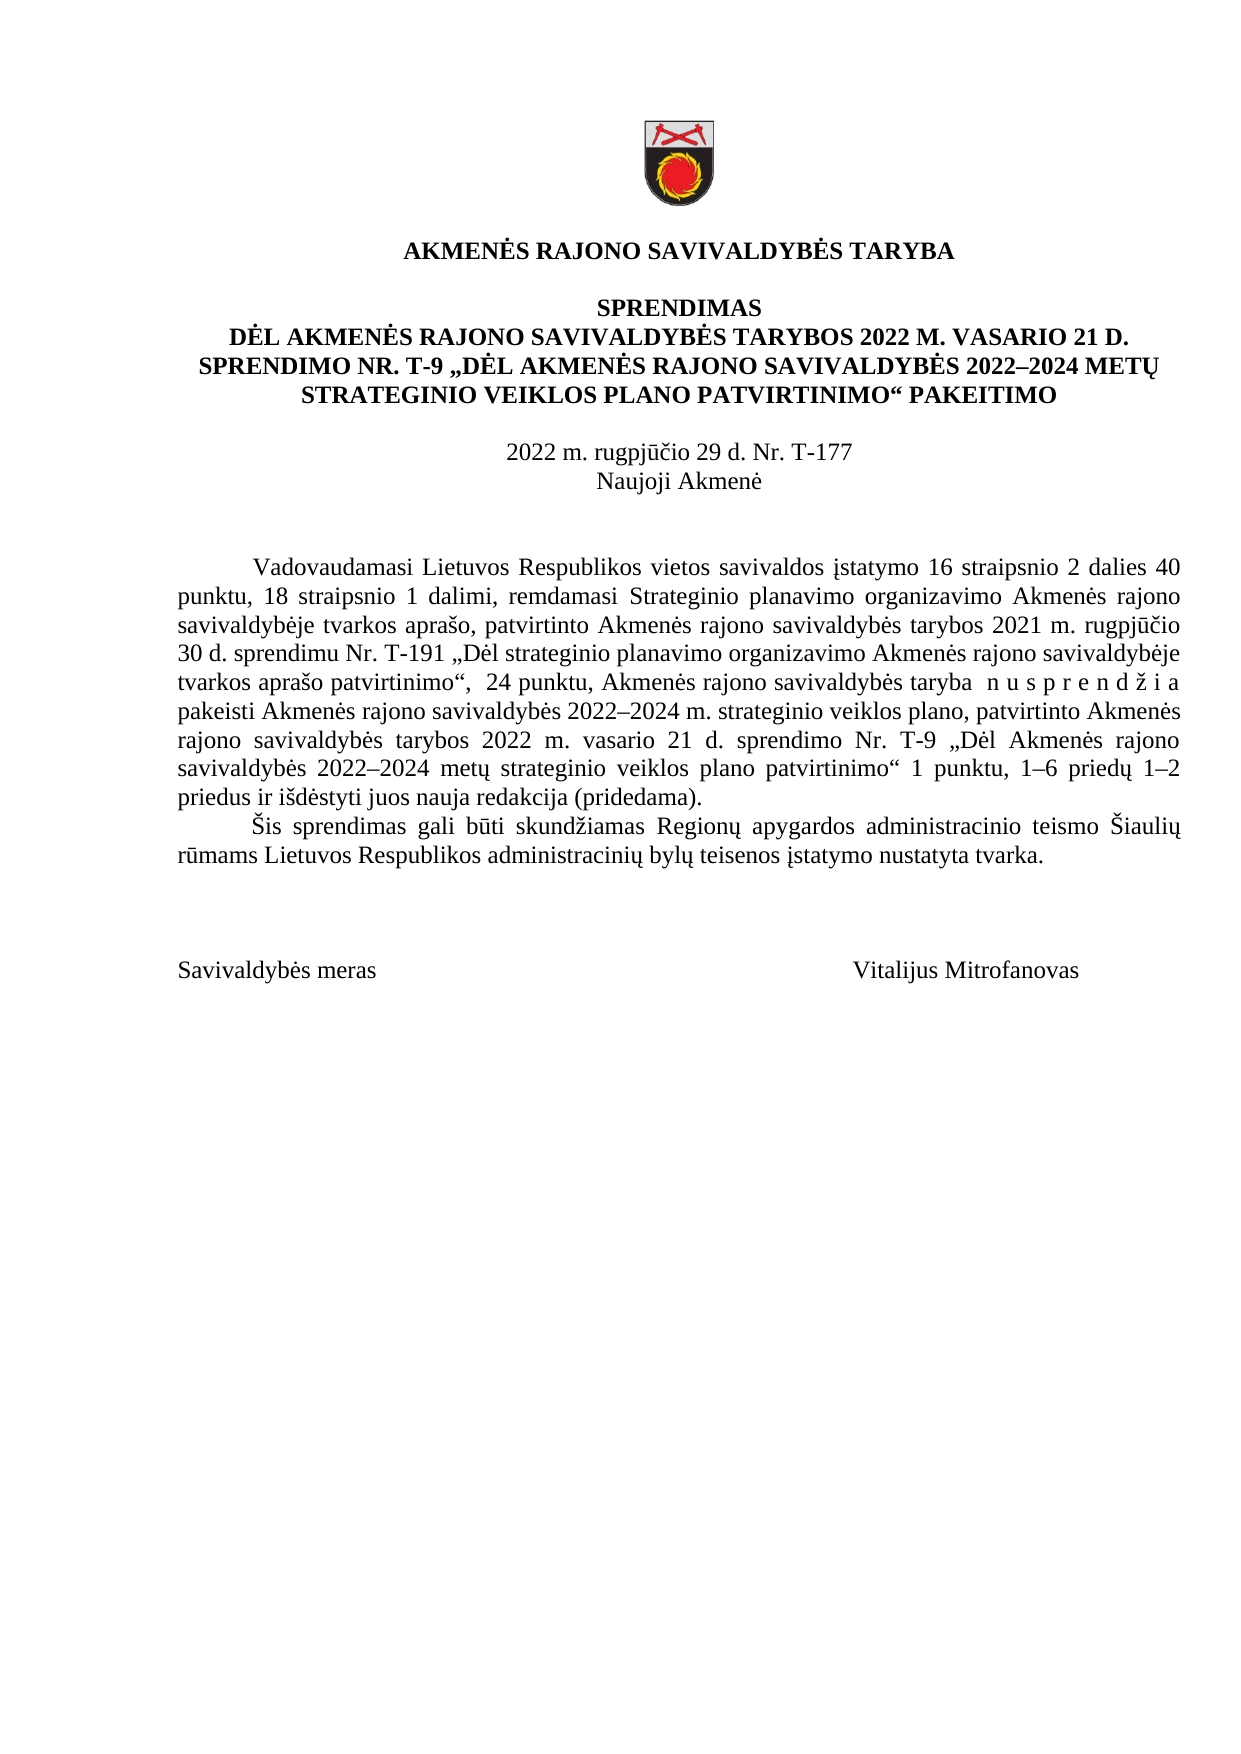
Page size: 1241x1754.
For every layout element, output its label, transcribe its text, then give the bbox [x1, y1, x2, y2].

text SPRENDIMAS [177, 293, 1181, 322]
text Šis sprendimas gali būti skundžiamas Regionų apygardos administracinio teismo Šiaulių rūmams Lietuvos Respublikos administracinių bylų teisenos įstatymo nustatyta tvarka. [177, 811, 1181, 868]
text Vadovaudamasi Lietuvos Respublikos vietos savivaldos įstatymo 16 straipsnio 2 dalies 40 punktu, 18 straipsnio 1 dalimi, remdamasi Strateginio planavimo organizavimo Akmenės rajono savivaldybėje tvarkos aprašo, patvirtinto Akmenės rajono savivaldybės tarybos 2021 m. rugpjūčio 30 d. sprendimu Nr. T-191 „Dėl strateginio planavimo organizavimo Akmenės rajono savivaldybėje tvarkos aprašo patvirtinimo“, 24 punktu, Akmenės rajono savivaldybės taryba n u s p r e n d ž i a pakeisti Akmenės rajono savivaldybės 2022–2024 m. strateginio veiklos plano, patvirtinto Akmenės rajono savivaldybės tarybos 2022 m. vasario 21 d. sprendimo Nr. T-9 „Dėl Akmenės rajono savivaldybės 2022–2024 metų strateginio veiklos plano patvirtinimo“ 1 punktu, 1–6 priedų 1–2 priedus ir išdėstyti juos nauja redakcija (pridedama). [177, 552, 1181, 811]
text DĖL AKMENĖS RAJONO SAVIVALDYBĖS TARYBOS 2022 M. VASARIO 21 D. SPRENDIMO NR. T-9 „DĖL AKMENĖS RAJONO SAVIVALDYBĖS 2022–2024 METŲ STRATEGINIO VEIKLOS PLANO PATVIRTINIMO“ PAKEITIMO [177, 322, 1181, 408]
text Savivaldybės meras Vitalijus Mitrofanovas [177, 955, 1181, 983]
text 2022 m. rugpjūčio 29 d. Nr. T-177 [177, 437, 1181, 466]
text Naujoji Akmenė [177, 466, 1181, 495]
text AKMENĖS RAJONO SAVIVALDYBĖS TARYBA [177, 236, 1181, 265]
